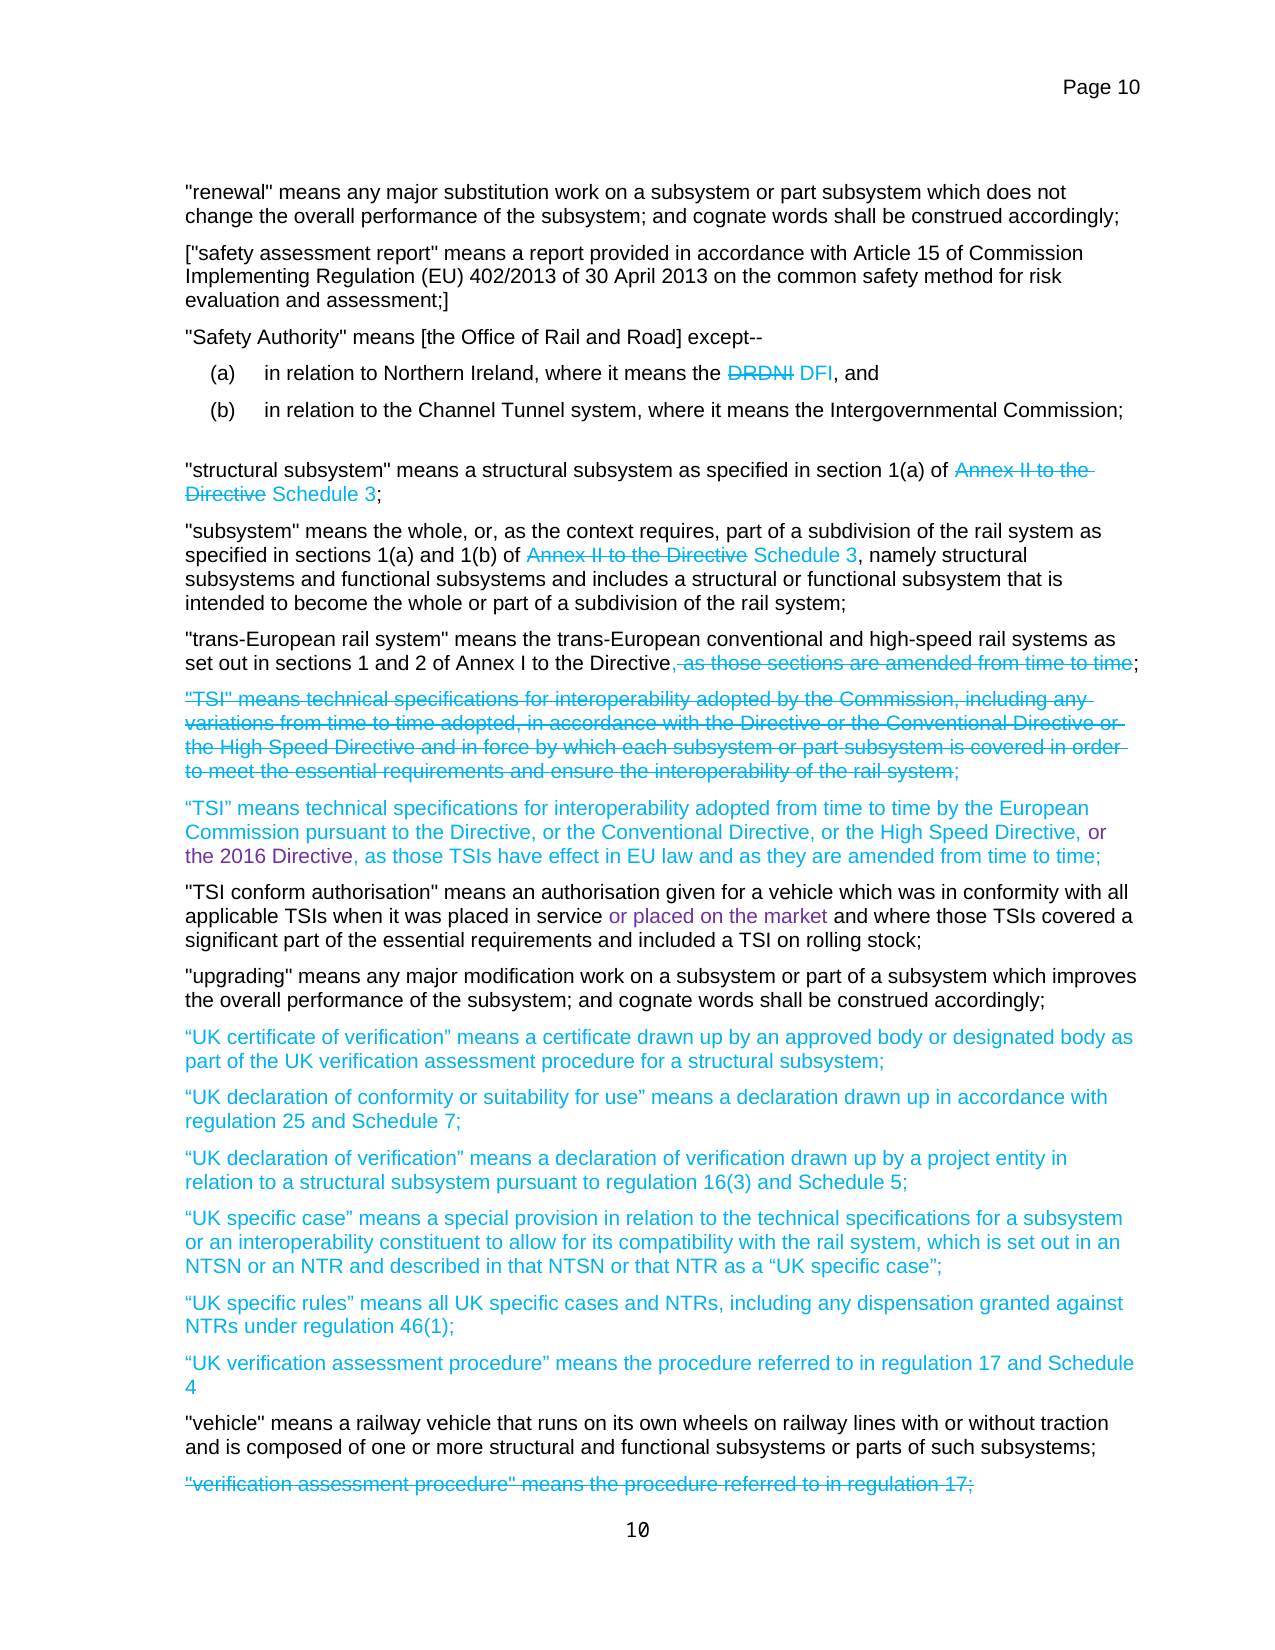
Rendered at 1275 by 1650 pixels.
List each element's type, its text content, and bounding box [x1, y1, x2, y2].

text “UK declaration of conformity or suitability for use” means a declaration drawn up in accordance with regulation 25 and Schedule 7; [185, 1085, 1140, 1133]
text “TSI” means technical specifications for interoperability adopted from time to time by the European Commission pursuant to the Directive, or the Conventional Directive, or the High Speed Directive, or the 2016 Directive, as those TSIs have effect in EU law and as they are amended from time to time; [185, 796, 1140, 867]
text "TSI" means technical specifications for interoperability adopted by the Commission, including any variations from time to time adopted, in accordance with the Directive or the Conventional Directive or the High Speed Directive and in force by which each subsystem or part subsystem is covered in order to meet the essential requirements and ensure the interoperability of the rail system; [185, 687, 1140, 783]
text “UK declaration of verification” means a declaration of verification drawn up by a project entity in relation to a structural subsystem pursuant to regulation 16(3) and Schedule 5; [185, 1146, 1140, 1193]
text "renewal" means any major substitution work on a subsystem or part subsystem which does not change the overall performance of the subsystem; and cognate words shall be construed accordingly; [185, 180, 1140, 228]
text “UK certificate of verification” means a certificate drawn up by an approved body or designated body as part of the UK verification assessment procedure for a structural subsystem; [185, 1025, 1140, 1073]
text "structural subsystem" means a structural subsystem as specified in section 1(a) of Annex II to the Directive Schedule 3; [185, 458, 1140, 506]
text "TSI conform authorisation" means an authorisation given for a vehicle which was in conformity with all applicable TSIs when it was placed in service or placed on the market and where those TSIs covered a significant part of the essential requirements and included a TSI on rolling stock; [185, 880, 1140, 952]
text "verification assessment procedure" means the procedure referred to in regulation 17; [185, 1472, 1140, 1496]
text “UK specific rules” means all UK specific cases and NTRs, including any dispensation granted against NTRs under regulation 46(1); [185, 1290, 1140, 1338]
text ["safety assessment report" means a report provided in accordance with Article 15 of Commission Implementing Regulation (EU) 402/2013 of 30 April 2013 on the common safety method for risk evaluation and assessment;] [185, 240, 1140, 312]
text (a) in relation to Northern Ireland, where it means the DRDNI DFI, and [210, 361, 1140, 385]
text “UK verification assessment procedure” means the procedure referred to in regulation 17 and Schedule 4 [185, 1351, 1140, 1399]
text "vehicle" means a railway vehicle that runs on its own wheels on railway lines with or without traction and is composed of one or more structural and functional subsystems or parts of such subsystems; [185, 1411, 1140, 1459]
text (b) in relation to the Channel Tunnel system, where it means the Intergovernmental Commission; [210, 398, 1140, 422]
text "Safety Authority" means [the Office of Rail and Road] except-- [185, 325, 1140, 349]
text "trans-European rail system" means the trans-European conventional and high-speed rail systems as set out in sections 1 and 2 of Annex I to the Directive, as those sections are amended from time to time; [185, 627, 1140, 675]
text "subsystem" means the whole, or, as the context requires, part of a subdivision of the rail system as specified in sections 1(a) and 1(b) of Annex II to the Directive Schedule 3, namely structural subsystems and functional subsystems and includes a structural or functional subsystem that is intended to become the whole or part of a subdivision of the rail system; [185, 518, 1140, 614]
text “UK specific case” means a special provision in relation to the technical specifications for a subsystem or an interoperability constituent to allow for its compatibility with the rail system, which is set out in an NTSN or an NTR and described in that NTSN or that NTR as a “UK specific case”; [185, 1206, 1140, 1278]
text "upgrading" means any major modification work on a subsystem or part of a subsystem which improves the overall performance of the subsystem; and cognate words shall be construed accordingly; [185, 964, 1140, 1012]
